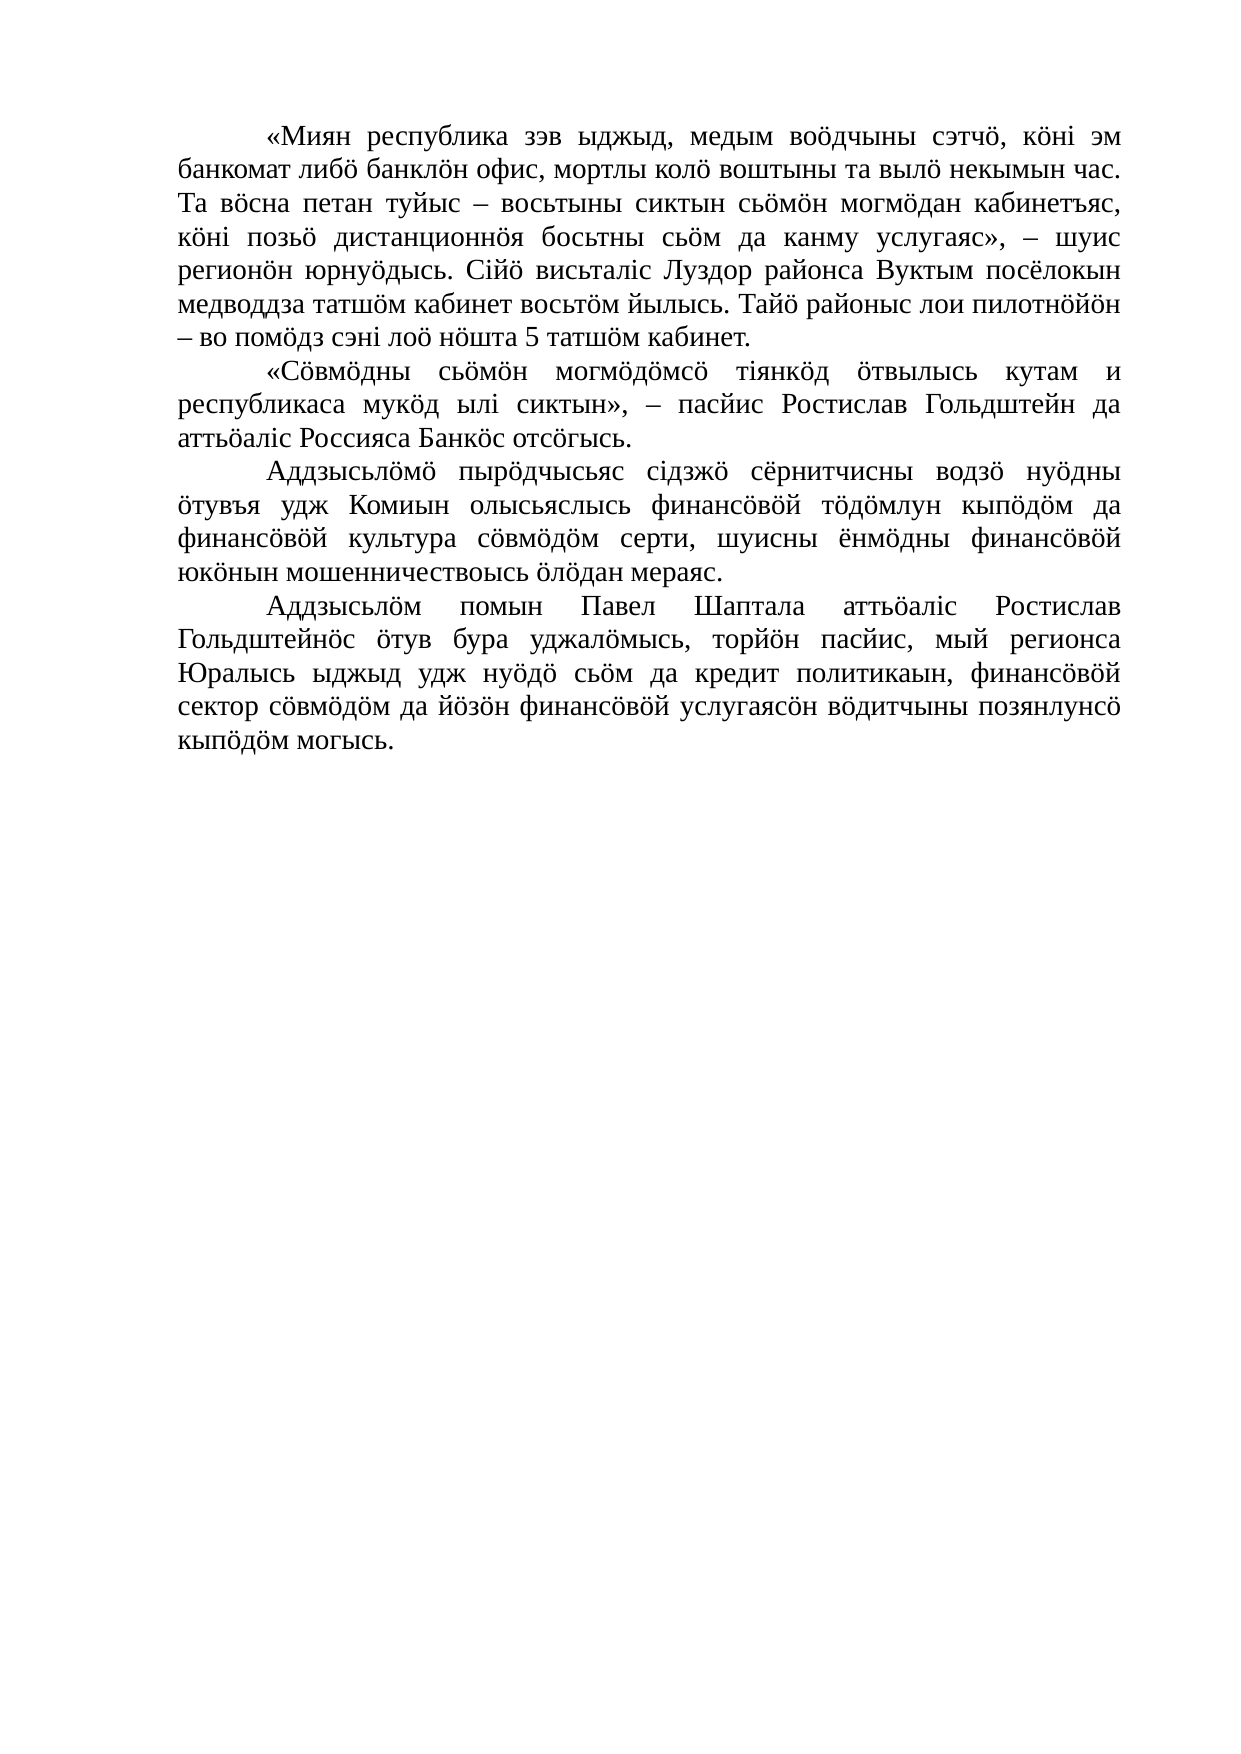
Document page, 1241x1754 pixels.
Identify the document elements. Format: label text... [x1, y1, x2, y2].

text «Миян республика зэв ыджыд, медым воӧдчыны сэтчӧ, кӧні эм банкомат либӧ банклӧн офис, мортлы колӧ воштыны та вылӧ некымын час. Та вӧсна петан туйыс – восьтыны сиктын сьӧмӧн могмӧдан кабинетъяс, кӧні позьӧ дистанционнӧя босьтны сьӧм да канму услугаяс», – шуис регионӧн юрнуӧдысь. Сійӧ висьталіс Луздор районса Вуктым посёлокын медводдза татшӧм кабинет восьтӧм йылысь. Тайӧ районыс лои пилотнӧйӧн – во помӧдз сэні лоӧ нӧшта 5 татшӧм кабинет. [177, 118, 1122, 353]
text Аддзысьлӧм помын Павел Шаптала аттьӧаліс Ростислав Гольдштейнӧс ӧтув бура уджалӧмысь, торйӧн пасйис, мый регионса Юралысь ыджыд удж нуӧдӧ сьӧм да кредит политикаын, финансӧвӧй сектор сӧвмӧдӧм да йӧзӧн финансӧвӧй услугаясӧн вӧдитчыны позянлунсӧ кыпӧдӧм могысь. [177, 588, 1122, 755]
text Аддзысьлӧмӧ пырӧдчысьяс сідзжӧ сёрнитчисны водзӧ нуӧдны ӧтувъя удж Комиын олысьяслысь финансӧвӧй тӧдӧмлун кыпӧдӧм да финансӧвӧй культура сӧвмӧдӧм серти, шуисны ёнмӧдны финансӧвӧй юкӧнын мошенничествоысь ӧлӧдан мераяс. [177, 453, 1122, 588]
text «Сӧвмӧдны сьӧмӧн могмӧдӧмсӧ тіянкӧд ӧтвылысь кутам и республикаса мукӧд ылі сиктын», – пасйис Ростислав Гольдштейн да аттьӧаліс Россияса Банкӧс отсӧгысь. [177, 353, 1122, 453]
